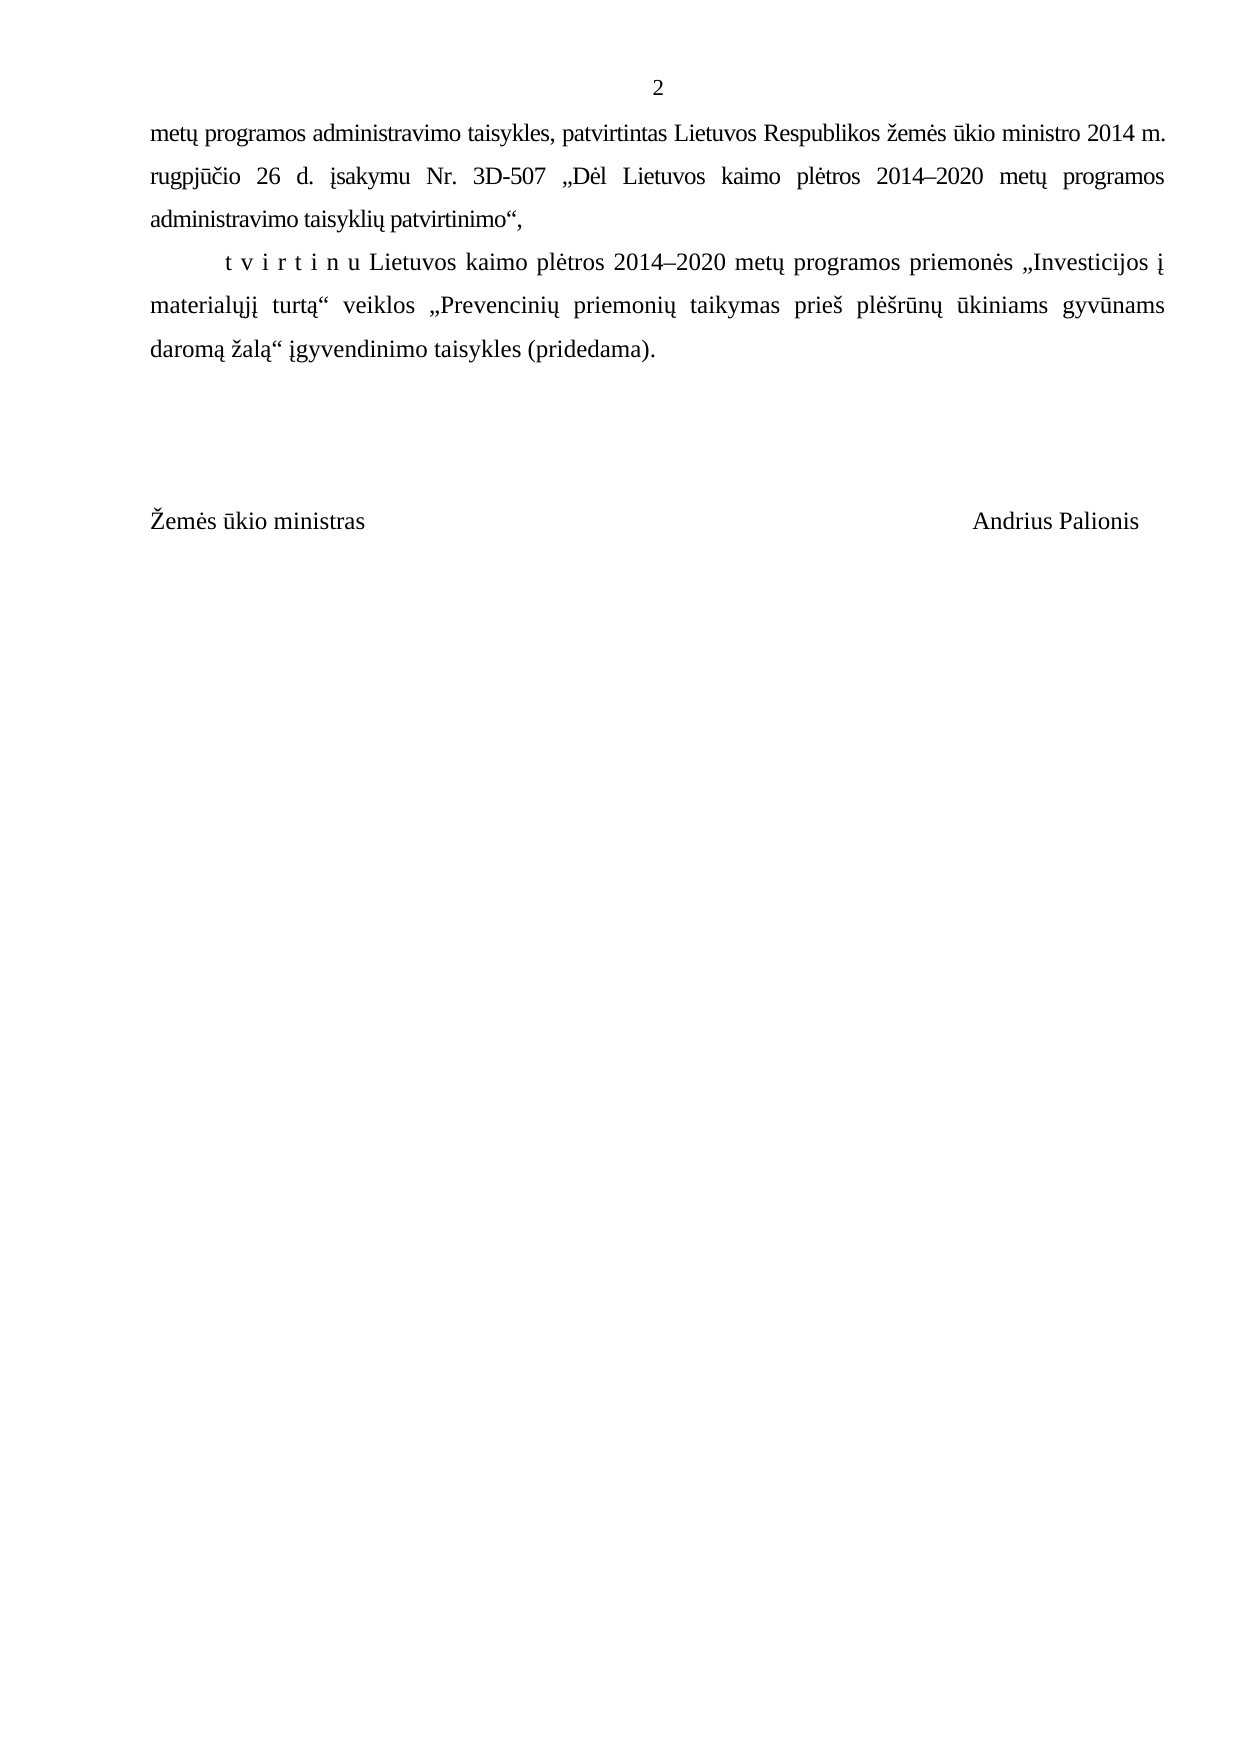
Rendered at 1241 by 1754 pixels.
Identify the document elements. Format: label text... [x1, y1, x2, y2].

text t v i r t i n u Lietuvos kaimo plėtros 2014–2020 metų programos priemonės „Investicijos į materialųjį turtą“ veiklos „Prevencinių priemonių taikymas prieš plėšrūnų ūkiniams gyvūnams daromą žalą“ įgyvendinimo taisykles (pridedama). [150, 247, 1166, 362]
text Žemės ūkio ministras Andrius Palionis [150, 506, 1166, 535]
text metų programos administravimo taisykles, patvirtintas Lietuvos Respublikos žemės ūkio ministro 2014 m. rugpjūčio 26 d. įsakymu Nr. 3D-507 „Dėl Lietuvos kaimo plėtros 2014–2020 metų programos administravimo taisyklių patvirtinimo“, [150, 118, 1166, 233]
